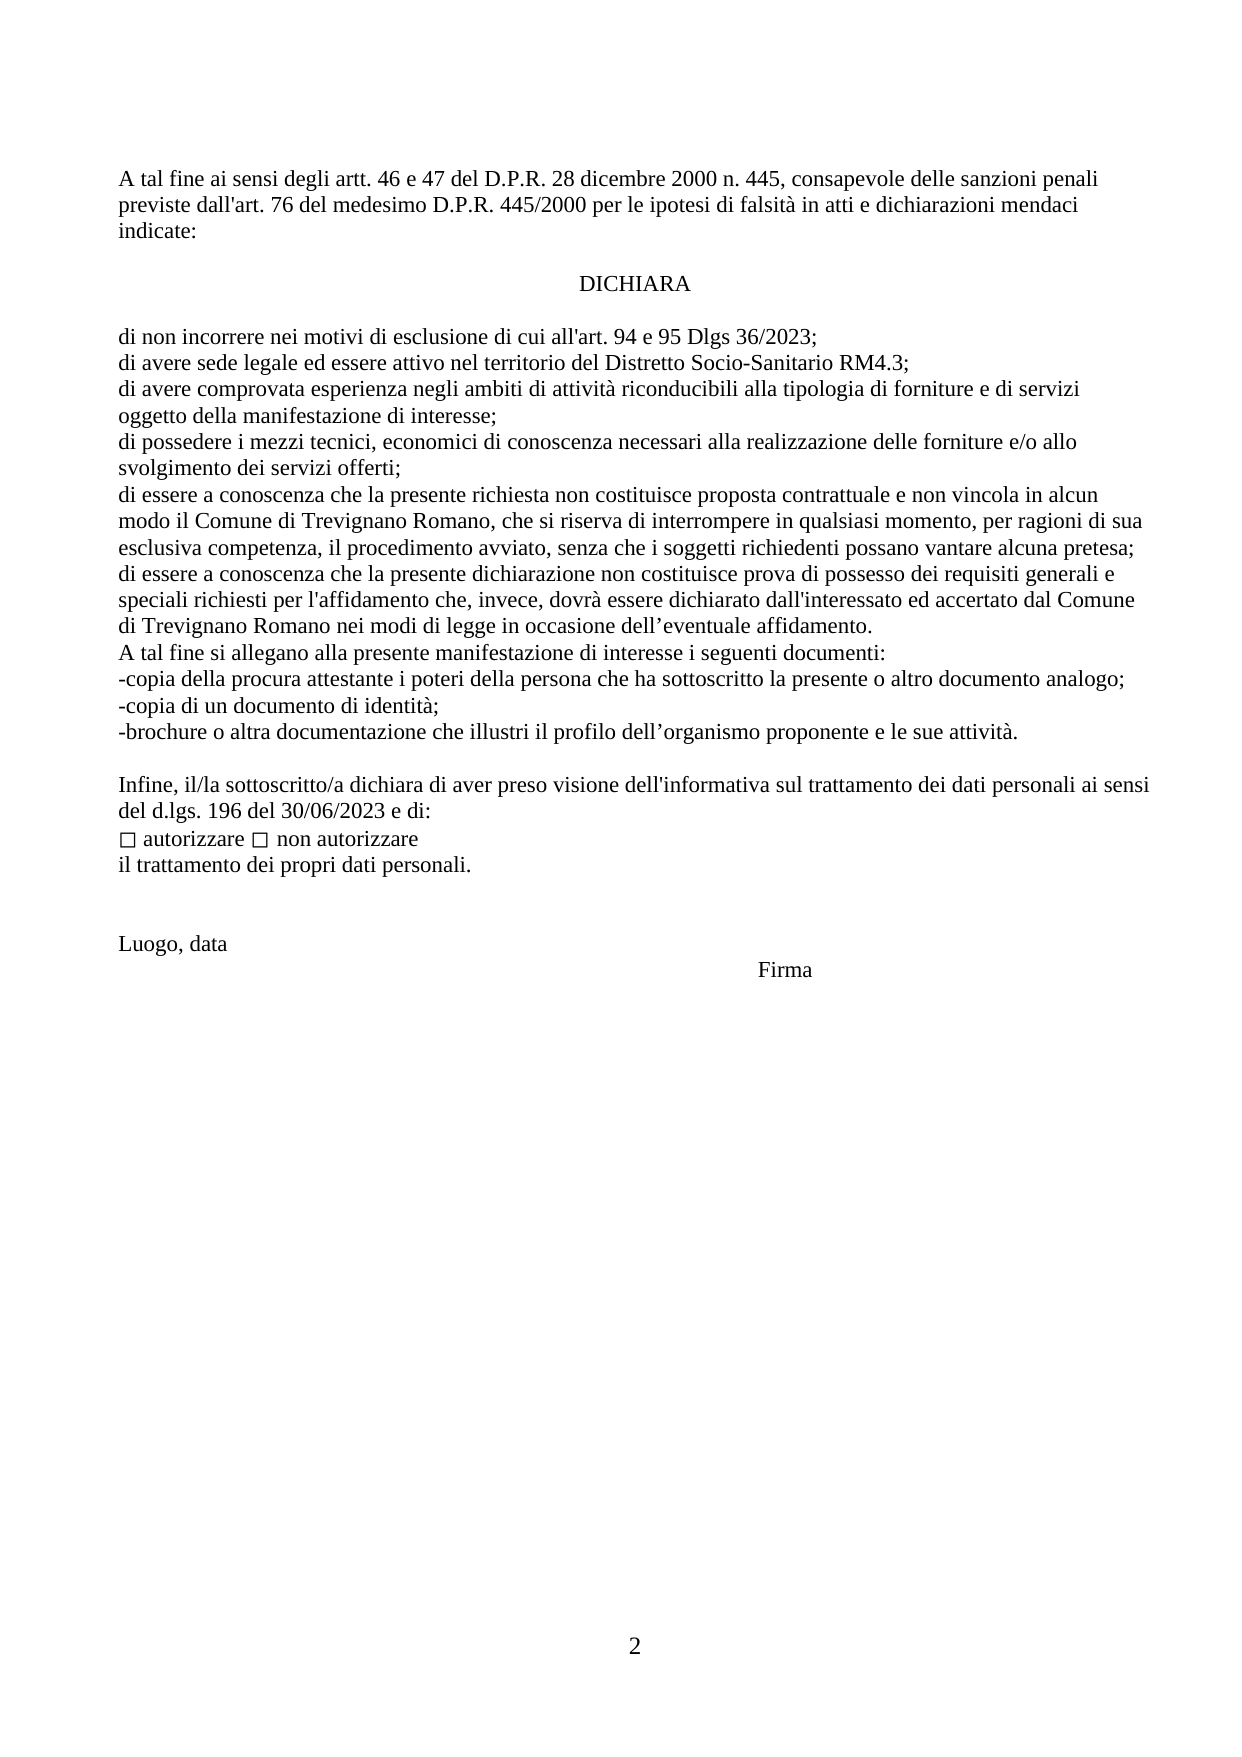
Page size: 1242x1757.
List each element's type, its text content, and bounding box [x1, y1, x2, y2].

text di essere a conoscenza che la presente dichiarazione non costituisce prova di possesso dei requisiti generali e speciali richiesti per l'affidamento che, invece, dovrà essere dichiarato dall'interessato ed accertato dal Comune di Trevignano Romano nei modi di legge in occasione dell’eventuale affidamento. [118, 560, 1152, 639]
text A tal fine si allegano alla presente manifestazione di interesse i seguenti documenti: [118, 639, 1152, 665]
text Infine, il/la sottoscritto/a dichiara di aver preso visione dell'informativa sul trattamento dei dati personali ai sensi del d.lgs. 196 del 30/06/2023 e di: [118, 771, 1152, 823]
text di avere sede legale ed essere attivo nel territorio del Distretto Socio-Sanitario RM4.3; [118, 349, 1152, 375]
text A tal fine ai sensi degli artt. 46 e 47 del D.P.R. 28 dicembre 2000 n. 445, consapevole delle sanzioni penali previste dall'art. 76 del medesimo D.P.R. 445/2000 per le ipotesi di falsità in atti e dichiarazioni mendaci indicate: [118, 164, 1152, 244]
text Firma [381, 957, 1152, 983]
text -copia di un documento di identità; [118, 692, 1152, 718]
text DICHIARA [118, 270, 1152, 296]
text il trattamento dei propri dati personali. [118, 851, 1152, 877]
text di avere comprovata esperienza negli ambiti di attività riconducibili alla tipologia di forniture e di servizi oggetto della manifestazione di interesse; [118, 375, 1152, 428]
text Luogo, data [118, 930, 1152, 957]
text di non incorrere nei motivi di esclusione di cui all'art. 94 e 95 Dlgs 36/2023; [118, 323, 1152, 349]
text di essere a conoscenza che la presente richiesta non costituisce proposta contrattuale e non vincola in alcun modo il Comune di Trevignano Romano, che si riserva di interrompere in qualsiasi momento, per ragioni di sua esclusiva competenza, il procedimento avviato, senza che i soggetti richiedenti possano vantare alcuna pretesa; [118, 481, 1152, 560]
text di possedere i mezzi tecnici, economici di conoscenza necessari alla realizzazione delle forniture e/o allo svolgimento dei servizi offerti; [118, 428, 1152, 481]
text -copia della procura attestante i poteri della persona che ha sottoscritto la presente o altro documento analogo; [118, 665, 1152, 692]
text ◻ autorizzare ◻ non autorizzare [118, 823, 1152, 851]
text -brochure o altra documentazione che illustri il profilo dell’organismo proponente e le sue attività. [118, 718, 1152, 744]
